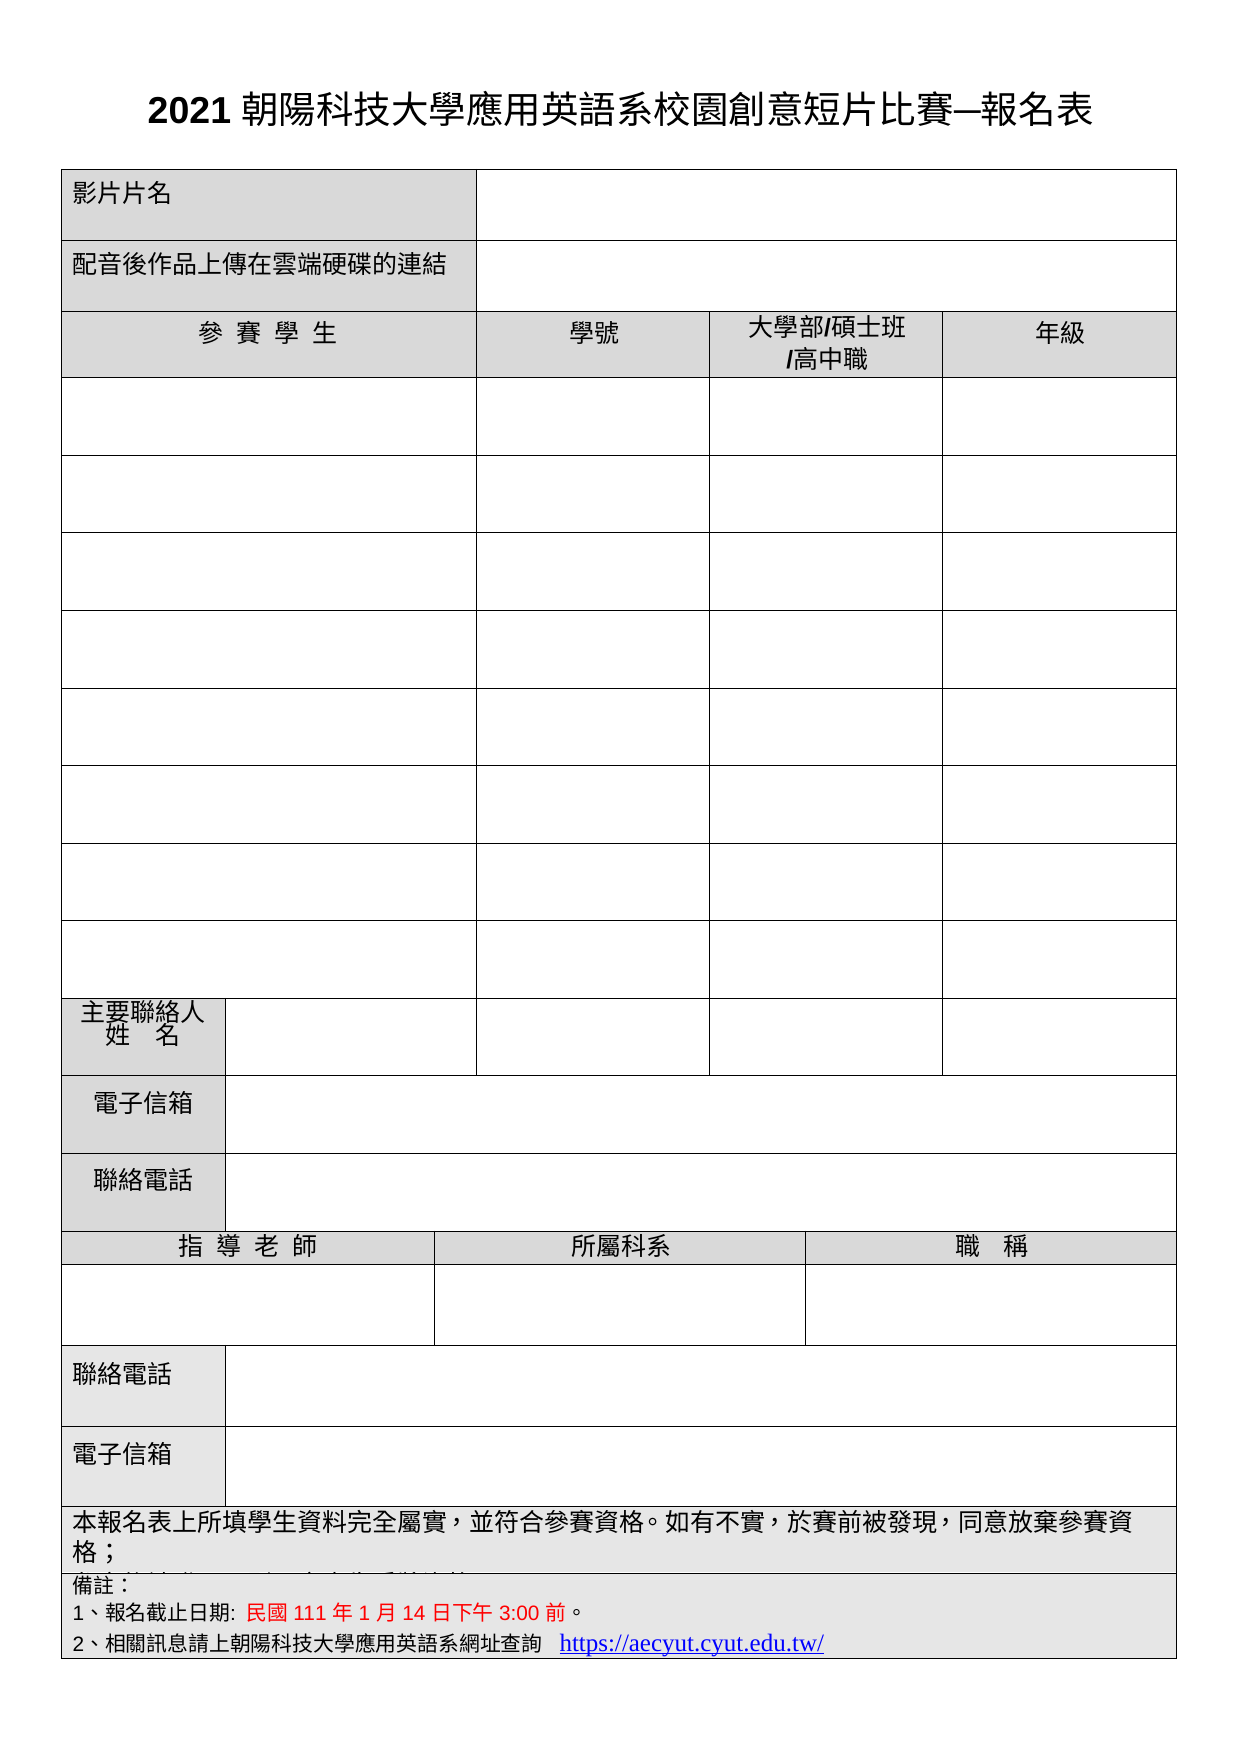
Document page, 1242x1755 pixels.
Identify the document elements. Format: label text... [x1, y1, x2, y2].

table_cell [943, 844, 1176, 920]
table_cell [943, 766, 1176, 843]
table_cell [710, 611, 942, 687]
table_cell 學號 [477, 312, 709, 377]
table_cell [477, 611, 709, 687]
table_cell [62, 844, 476, 920]
table_cell [710, 533, 942, 610]
table_cell [943, 689, 1176, 765]
table_cell [477, 456, 709, 532]
table_cell [477, 844, 709, 920]
table_cell [943, 611, 1176, 687]
table_cell [710, 689, 942, 765]
table_cell [477, 921, 709, 998]
table_header 影片片名 [62, 170, 476, 240]
table_cell [710, 456, 942, 532]
table_cell [62, 533, 476, 610]
table_cell [710, 378, 942, 455]
table_cell 電子信箱 [62, 1076, 225, 1153]
table_cell 備註： 1、報名截止日期: 民國 111 年 1 月 14 日下午 3:00 前。 2、相關訊息請上朝陽科技大學應用英語系網址查詢 https://aecyut.cyut.edu.tw/ [62, 1574, 1176, 1658]
table_cell [477, 689, 709, 765]
table_cell [62, 611, 476, 687]
table_cell [710, 844, 942, 920]
table_cell [62, 921, 476, 998]
table_cell [226, 1076, 1176, 1153]
table_cell [226, 1346, 1176, 1426]
table_cell [62, 378, 476, 455]
table_cell [62, 689, 476, 765]
table_cell [943, 456, 1176, 532]
table_cell [710, 999, 942, 1075]
table_cell 本報名表上所填學生資料完全屬實，並符合參賽資格。如有不實，於賽前被發現，同意放棄參賽資格； 參賽後被發現，則同意喪失受獎資格。 [62, 1507, 1176, 1572]
table_cell [226, 1427, 1176, 1506]
table_cell [477, 533, 709, 610]
table_cell [477, 766, 709, 843]
table_header [477, 170, 1176, 240]
table_cell 聯絡電話 [62, 1154, 225, 1231]
table_cell 所屬科系 [435, 1232, 805, 1264]
table_cell 配音後作品上傳在雲端硬碟的連結 [62, 241, 476, 311]
table_cell [62, 766, 476, 843]
table_cell [710, 921, 942, 998]
table_cell 年級 [943, 312, 1176, 377]
table_cell [806, 1265, 1176, 1345]
table_cell [477, 241, 1176, 311]
table_cell [226, 1154, 1176, 1231]
table_cell [710, 766, 942, 843]
table_cell 主要聯絡人 姓 名 [62, 999, 225, 1075]
table_cell 參 賽 學 生 [62, 312, 476, 377]
text 2021 朝陽科技大學應用英語系校園創意短片比賽─報名表 [147, 83, 1192, 133]
table_cell [943, 378, 1176, 455]
table_cell 電子信箱 [62, 1427, 225, 1506]
table_cell [943, 533, 1176, 610]
table_cell [477, 378, 709, 455]
table_cell [435, 1265, 805, 1345]
table_cell [226, 999, 476, 1075]
table_cell [943, 999, 1176, 1075]
table_cell [477, 999, 709, 1075]
table_cell 職 稱 [806, 1232, 1176, 1264]
table_cell [943, 921, 1176, 998]
table_cell [62, 1265, 434, 1345]
table_cell 聯絡電話 [62, 1346, 225, 1426]
table_cell [62, 456, 476, 532]
table_cell 指 導 老 師 [62, 1232, 434, 1264]
table_cell 大學部/碩士班 /高中職 [710, 312, 942, 377]
